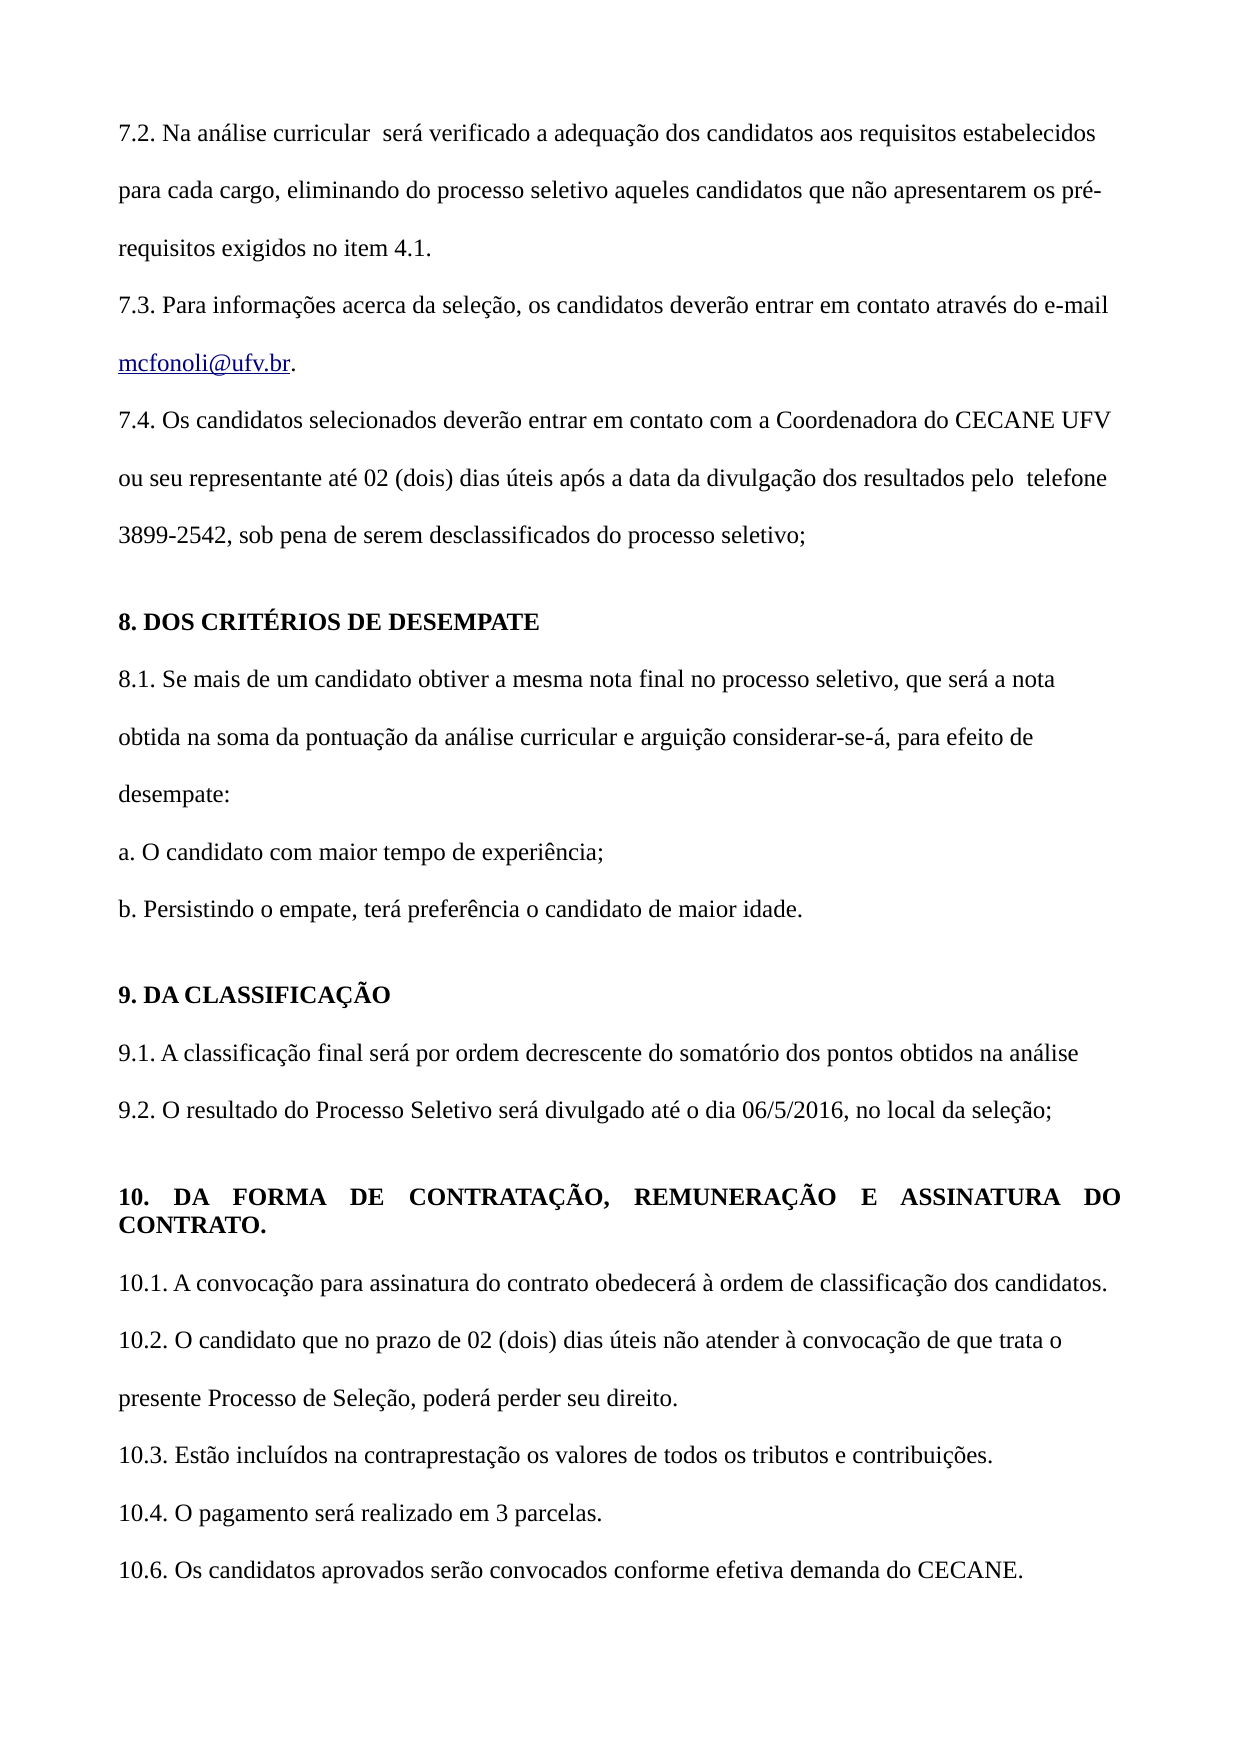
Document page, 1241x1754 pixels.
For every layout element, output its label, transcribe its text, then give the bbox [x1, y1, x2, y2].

text 10.1. A convocação para assinatura do contrato obedecerá à ordem de classificação dos candidatos. [118, 1268, 1122, 1297]
text 10.4. O pagamento será realizado em 3 parcelas. [118, 1498, 1122, 1527]
text a. O candidato com maior tempo de experiência; [118, 837, 1122, 866]
text 9.2. O resultado do Processo Seletivo será divulgado até o dia 06/5/2016, no local da seleção; [118, 1096, 1122, 1124]
text 8. DOS CRITÉRIOS DE DESEMPATE [118, 607, 1122, 636]
text 10.2. O candidato que no prazo de 02 (dois) dias úteis não atender à convocação de que trata o [118, 1326, 1122, 1354]
text 9.1. A classificação final será por ordem decrescente do somatório dos pontos obtidos na análise [118, 1038, 1122, 1067]
text para cada cargo, eliminando do processo seletivo aqueles candidatos que não apresentarem os pré- [118, 176, 1122, 204]
text 7.2. Na análise curricular será verificado a adequação dos candidatos aos requisitos estabelecidos [118, 118, 1122, 147]
text 8.1. Se mais de um candidato obtiver a mesma nota final no processo seletivo, que será a nota [118, 664, 1122, 693]
text ou seu representante até 02 (dois) dias úteis após a data da divulgação dos resultados pelo telefone [118, 463, 1122, 492]
text 9. DA CLASSIFICAÇÃO [118, 981, 1122, 1009]
text desempate: [118, 779, 1122, 808]
text obtida na soma da pontuação da análise curricular e arguição considerar-se-á, para efeito de [118, 722, 1122, 751]
text mcfonoli@ufv.br. [118, 348, 1122, 377]
text requisitos exigidos no item 4.1. [118, 233, 1122, 262]
text 3899-2542, sob pena de serem desclassificados do processo seletivo; [118, 521, 1122, 549]
text 7.3. Para informações acerca da seleção, os candidatos deverão entrar em contato através do e-mail [118, 291, 1122, 319]
text 7.4. Os candidatos selecionados deverão entrar em contato com a Coordenadora do CECANE UFV [118, 406, 1122, 434]
text b. Persistindo o empate, terá preferência o candidato de maior idade. [118, 894, 1122, 923]
text 10.6. Os candidatos aprovados serão convocados conforme efetiva demanda do CECANE. [118, 1556, 1122, 1584]
text presente Processo de Seleção, poderá perder seu direito. [118, 1383, 1122, 1412]
text 10. DA FORMA DE CONTRATAÇÃO, REMUNERAÇÃO E ASSINATURA DO CONTRATO. [118, 1182, 1122, 1239]
text 10.3. Estão incluídos na contraprestação os valores de todos os tributos e contribuições. [118, 1441, 1122, 1469]
